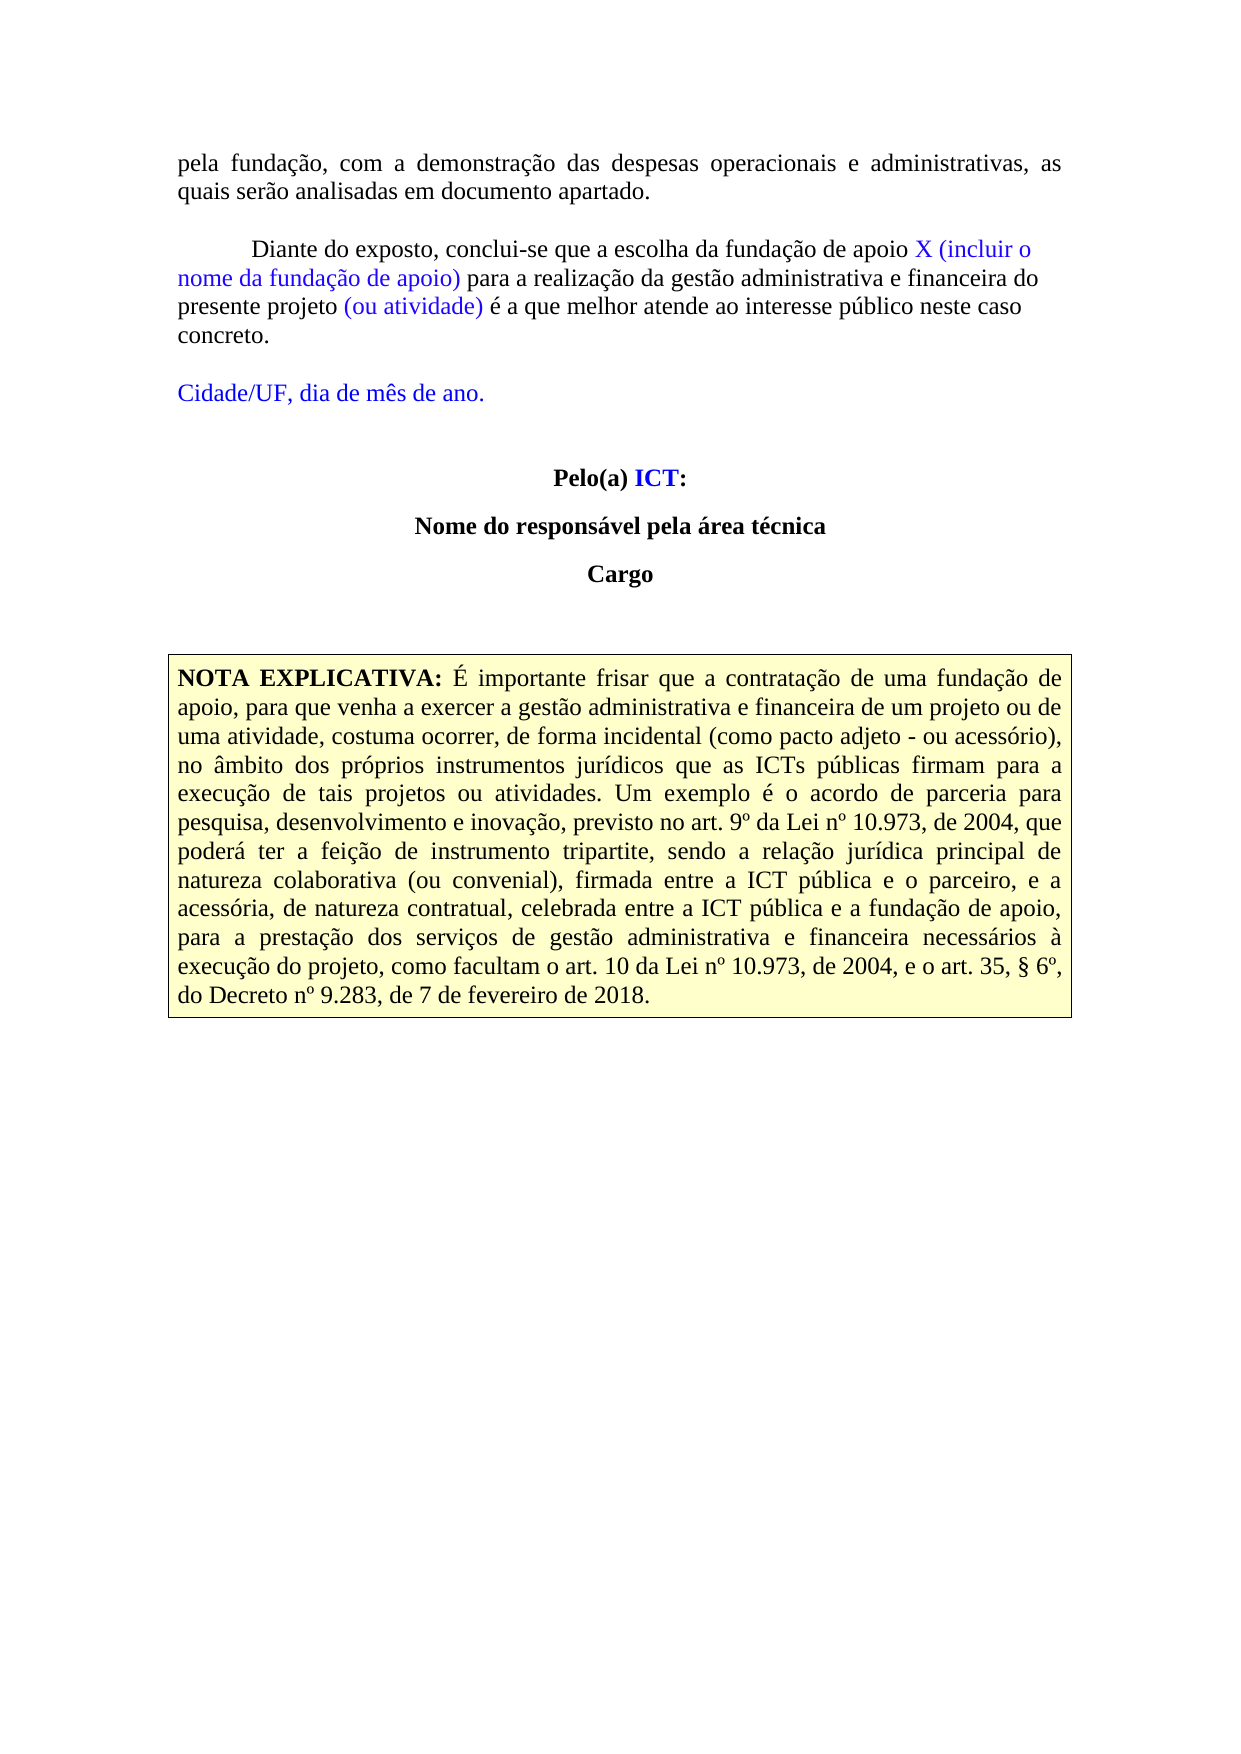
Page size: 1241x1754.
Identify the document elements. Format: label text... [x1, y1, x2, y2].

text Pelo(a) ICT: [177, 463, 1063, 492]
text Nome do responsável pela área técnica [177, 511, 1063, 540]
text Cidade/UF, dia de mês de ano. [177, 378, 1063, 406]
text Cargo [177, 559, 1063, 587]
text NOTA EXPLICATIVA: É importante frisar que a contratação de uma fundação de apoio, para que venha a exercer a gestão administrativa e financeira de um projeto ou de uma atividade, costuma ocorrer, de forma incidental (como pacto adjeto - ou acessório), no âmbito dos próprios instrumentos jurídicos que as ICTs públicas firmam para a execução de tais projetos ou atividades. Um exemplo é o acordo de parceria para pesquisa, desenvolvimento e inovação, previsto no art. 9º da Lei nº 10.973, de 2004, que poderá ter a feição de instrumento tripartite, sendo a relação jurídica principal de natureza colaborativa (ou convenial), firmada entre a ICT pública e o parceiro, e a acessória, de natureza contratual, celebrada entre a ICT pública e a fundação de apoio, para a prestação dos serviços de gestão administrativa e financeira necessários à execução do projeto, como facultam o art. 10 da Lei nº 10.973, de 2004, e o art. 35, § 6º, do Decreto nº 9.283, de 7 de fevereiro de 2018. [169, 655, 1071, 1017]
text pela fundação, com a demonstração das despesas operacionais e administrativas, as quais serão analisadas em documento apartado. [177, 148, 1063, 205]
text Diante do exposto, conclui-se que a escolha da fundação de apoio X (incluir o nome da fundação de apoio) para a realização da gestão administrativa e financeira do presente projeto (ou atividade) é a que melhor atende ao interesse público neste caso concreto. [177, 234, 1063, 349]
